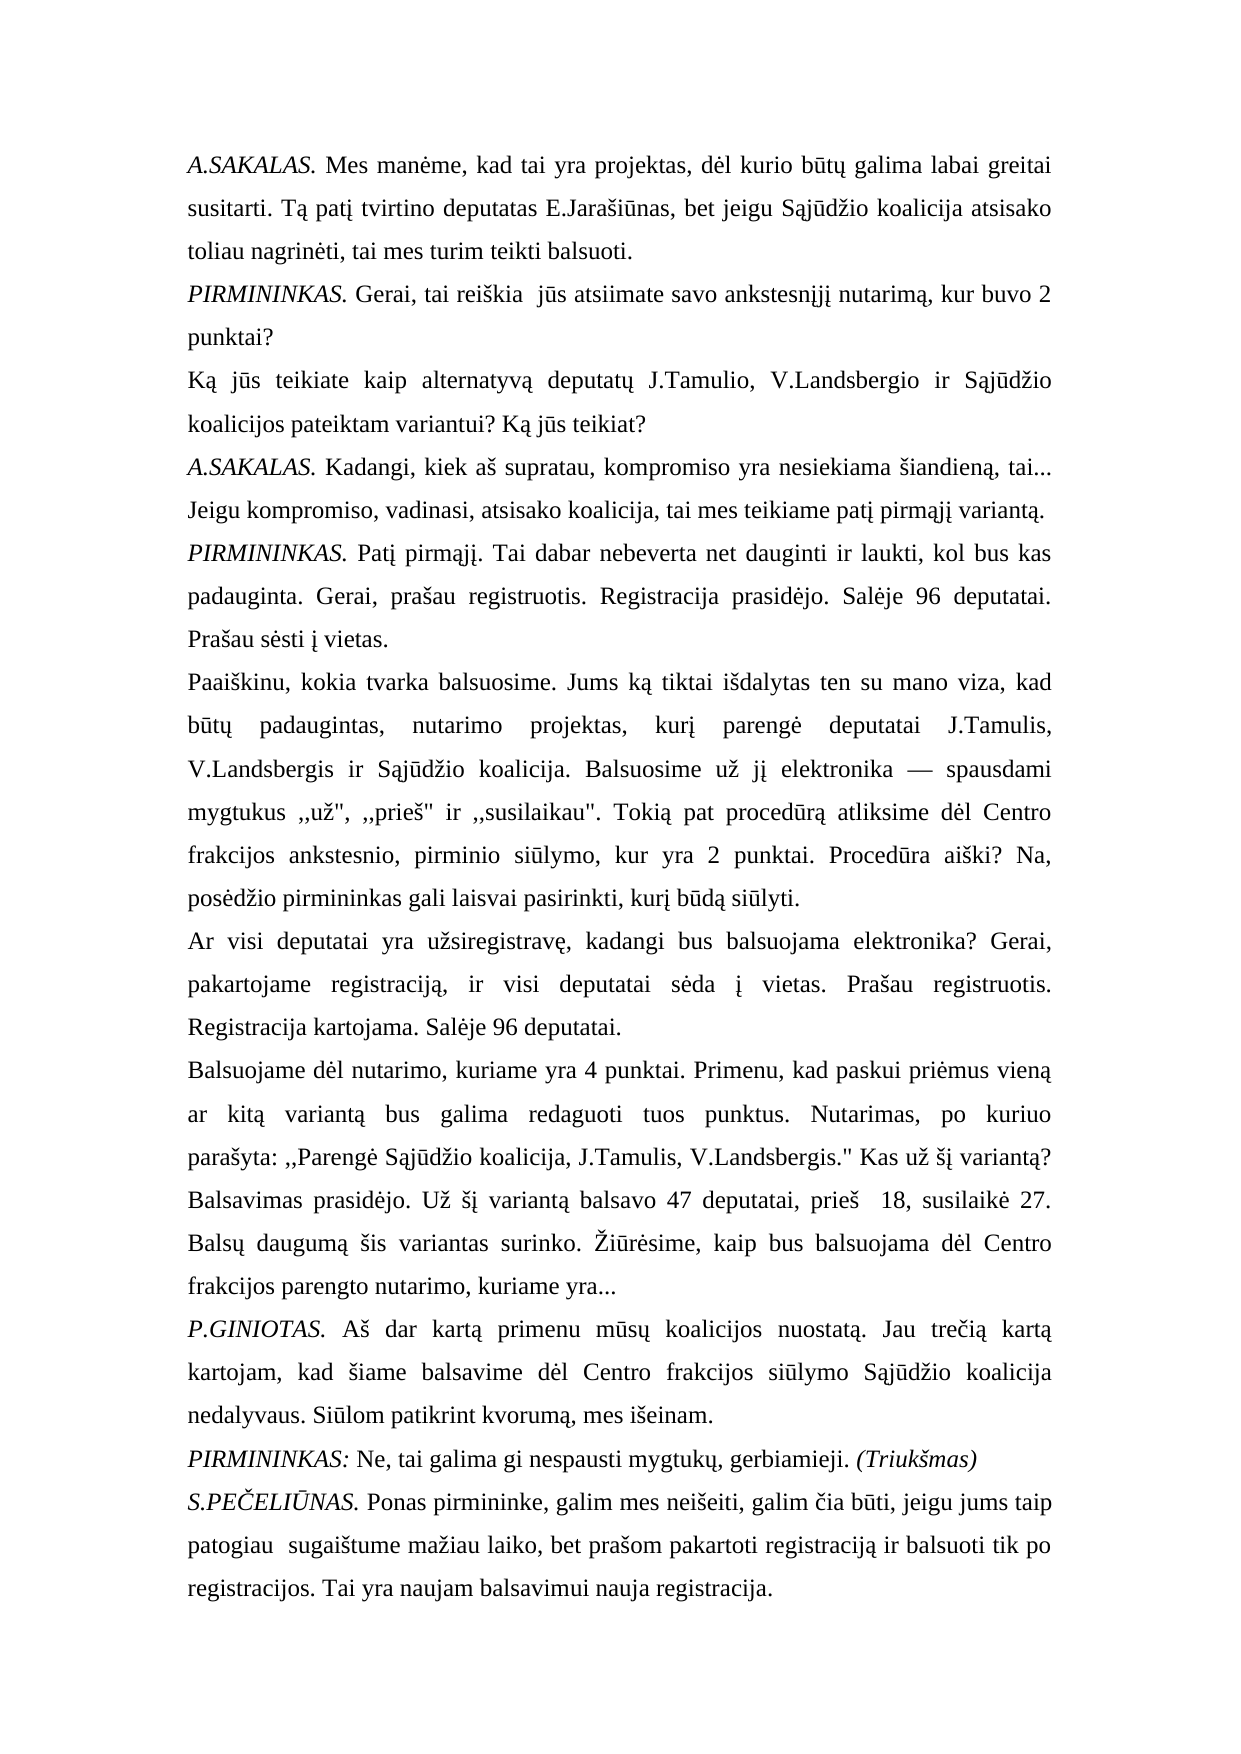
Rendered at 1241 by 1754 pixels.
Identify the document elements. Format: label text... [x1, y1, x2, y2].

text S.PEČELIŪNAS. Ponas pirmininke, galim mes neišeiti, galim čia būti, jeigu jums taip patogiau sugaištume mažiau laiko, bet prašom pakartoti registraciją ir balsuoti tik po registracijos. Tai yra naujam balsavimui nauja registracija. [187, 1487, 1053, 1602]
text Ar visi deputatai yra užsiregistravę, kadangi bus balsuojama elektronika? Gerai, pakartojame registraciją, ir visi deputatai sėda į vietas. Prašau registruotis. Registracija kartojama. Salėje 96 deputatai. [187, 926, 1053, 1041]
text A.SAKALAS. Kadangi, kiek aš supratau, kompromiso yra nesiekiama šiandieną, tai... Jeigu kompromiso, vadinasi, atsisako koalicija, tai mes teikiame patį pirmąjį variantą. [187, 452, 1053, 524]
text PIRMININKAS. Patį pirmąjį. Tai dabar nebeverta net dauginti ir laukti, kol bus kas padauginta. Gerai, prašau registruotis. Registracija prasidėjo. Salėje 96 deputatai. Prašau sėsti į vietas. [187, 538, 1053, 653]
text Balsuojame dėl nutarimo, kuriame yra 4 punktai. Primenu, kad paskui priėmus vieną ar kitą variantą bus galima redaguoti tuos punktus. Nutarimas, po kuriuo parašyta: ,,Parengė Sąjūdžio koalicija, J.Tamulis, V.Landsbergis." Kas už šį variantą? Balsavimas prasidėjo. Už šį variantą balsavo 47 deputatai, prieš 18, susilaikė 27. Balsų daugumą šis variantas surinko. Žiūrėsime, kaip bus balsuojama dėl Centro frakcijos parengto nutarimo, kuriame yra... [187, 1056, 1053, 1300]
text PIRMININKAS. Gerai, tai reiškia jūs atsiimate savo ankstesnįjį nutarimą, kur buvo 2 punktai? [187, 279, 1053, 351]
text Ką jūs teikiate kaip alternatyvą deputatų J.Tamulio, V.Landsbergio ir Sąjūdžio koalicijos pateiktam variantui? Ką jūs teikiat? [187, 366, 1053, 437]
text PIRMININKAS: Ne, tai galima gi nespausti mygtukų, gerbiamieji. (Triukšmas) [187, 1444, 1053, 1472]
text Paaiškinu, kokia tvarka balsuosime. Jums ką tiktai išdalytas ten su mano viza, kad būtų padaugintas, nutarimo projektas, kurį parengė deputatai J.Tamulis, V.Landsbergis ir Sąjūdžio koalicija. Balsuosime už jį elektronika — spausdami mygtukus ,,už", ,,prieš" ir ,,susilaikau". Tokią pat procedūrą atliksime dėl Centro frakcijos ankstesnio, pirminio siūlymo, kur yra 2 punktai. Procedūra aiški? Na, posėdžio pirmininkas gali laisvai pasirinkti, kurį būdą siūlyti. [187, 667, 1053, 912]
text A.SAKALAS. Mes manėme, kad tai yra projektas, dėl kurio būtų galima labai greitai susitarti. Tą patį tvirtino deputatas E.Jarašiūnas, bet jeigu Sąjūdžio koalicija atsisako toliau nagrinėti, tai mes turim teikti balsuoti. [187, 150, 1053, 265]
text P.GINIOTAS. Aš dar kartą primenu mūsų koalicijos nuostatą. Jau trečią kartą kartojam, kad šiame balsavime dėl Centro frakcijos siūlymo Sąjūdžio koalicija nedalyvaus. Siūlom patikrint kvorumą, mes išeinam. [187, 1314, 1053, 1429]
